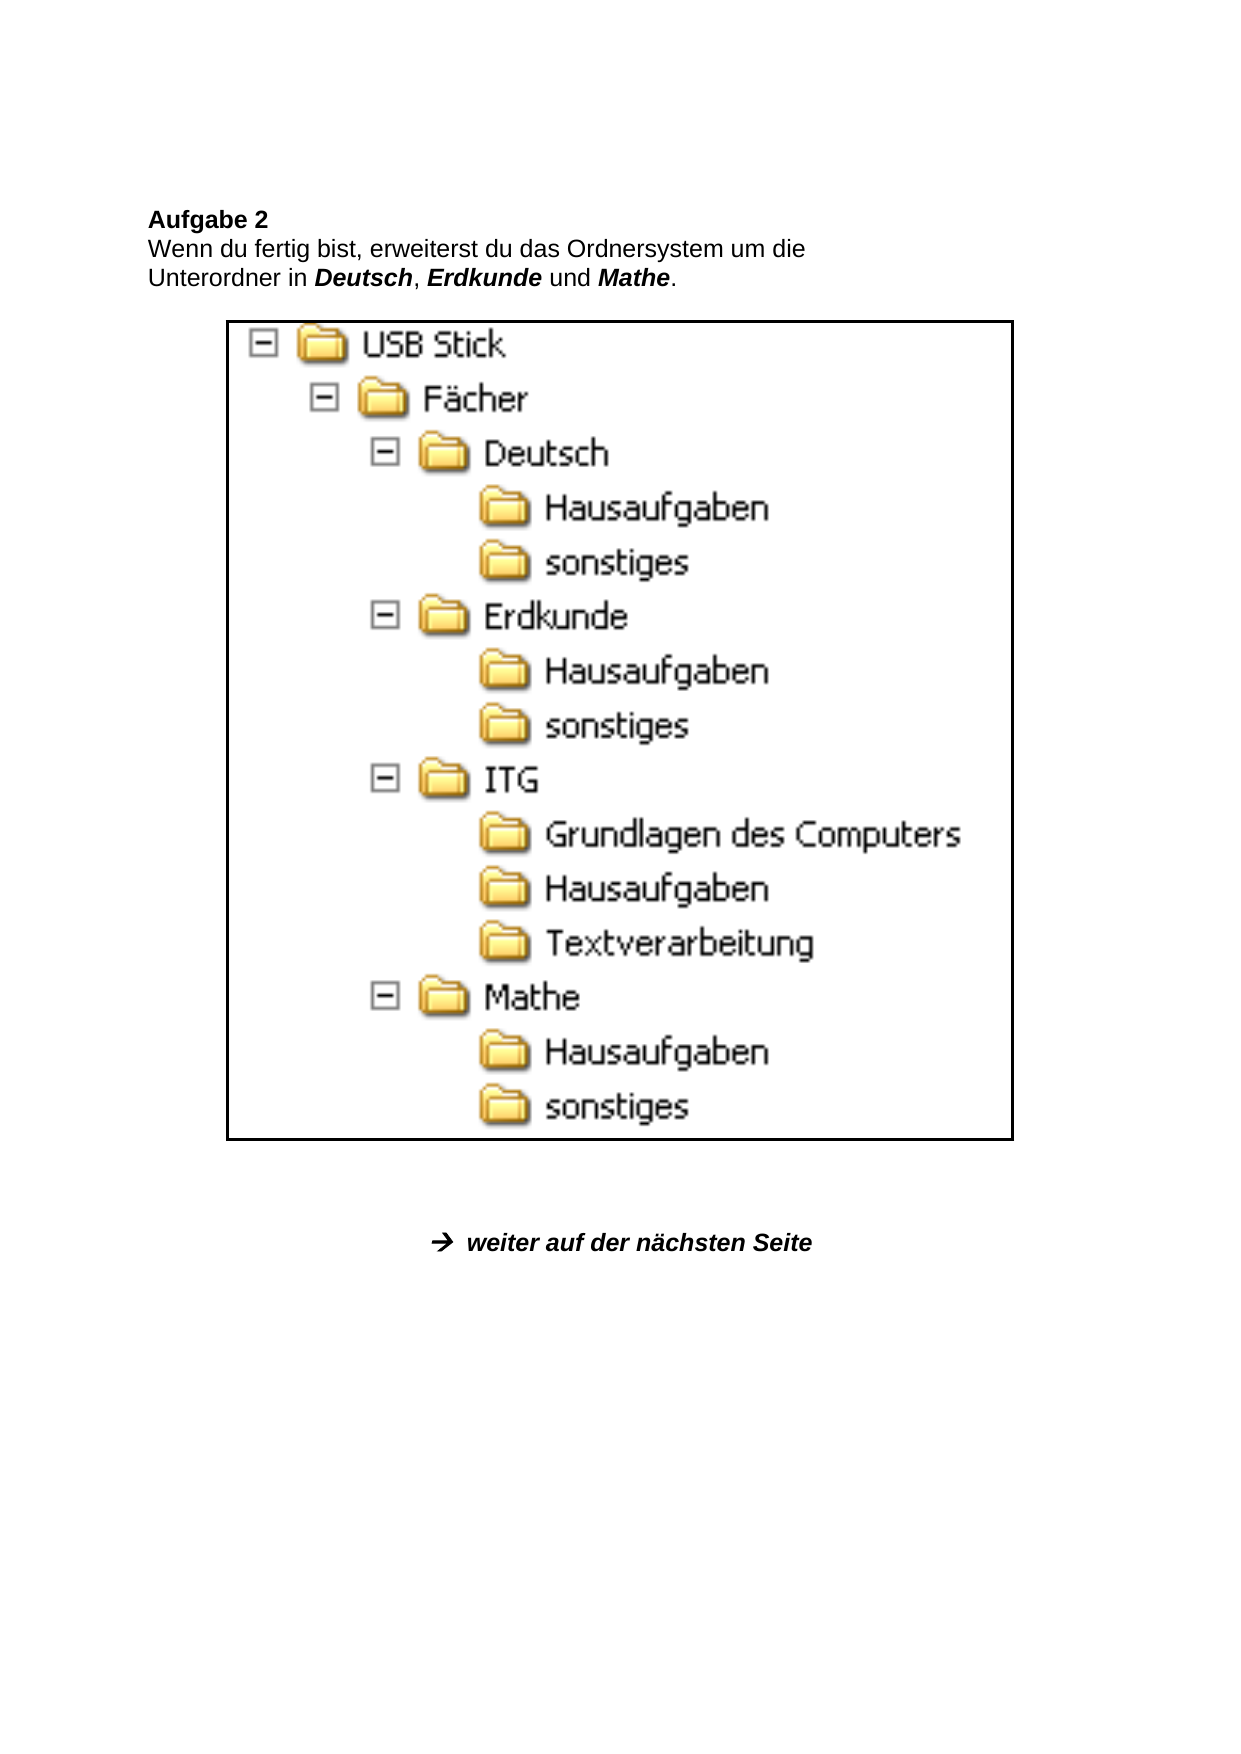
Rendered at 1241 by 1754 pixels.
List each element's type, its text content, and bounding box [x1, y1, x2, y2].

text  weiter auf der nächsten Seite [148, 1227, 1093, 1256]
text Wenn du fertig bist, erweiterst du das Ordnersystem um die [148, 234, 1093, 263]
text Aufgabe 2 [148, 205, 1093, 234]
text Unterordner in Deutsch, Erdkunde und Mathe. [148, 263, 1093, 291]
picture [229, 323, 1011, 1138]
